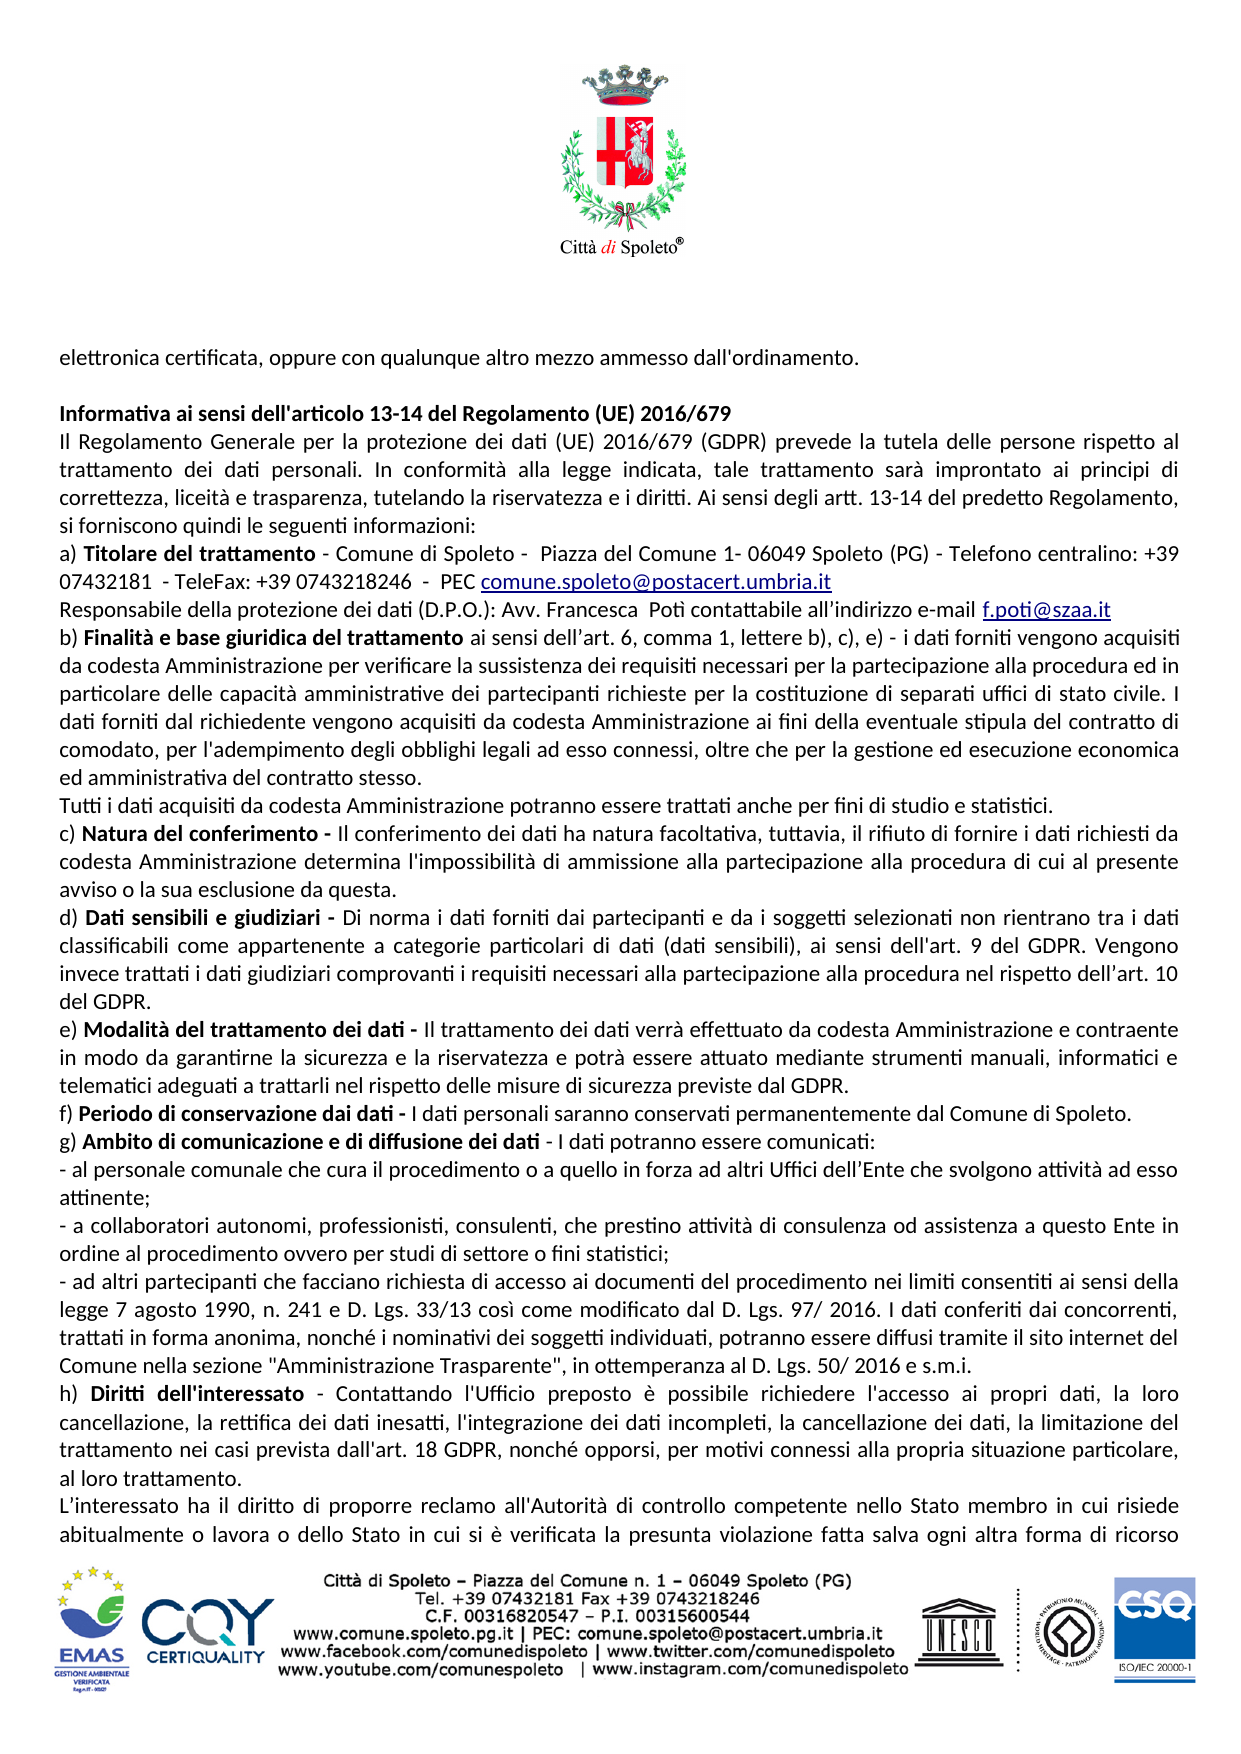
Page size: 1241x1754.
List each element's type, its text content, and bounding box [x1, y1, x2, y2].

text e) Modalità del trattamento dei dati - Il trattamento dei dati verrà effettuato da codesta Amministrazione e contraente in modo da garantirne la sicurezza e la riservatezza e potrà essere attuato mediante strumenti manuali, informatici e telematici adeguati a trattarli nel rispetto delle misure di sicurezza previste dal GDPR. [59, 1015, 1181, 1099]
picture [560, 64, 687, 257]
text Informativa ai sensi dell'articolo 13-14 del Regolamento (UE) 2016/679 [59, 399, 1181, 427]
text Il Regolamento Generale per la protezione dei dati (UE) 2016/679 (GDPR) prevede la tutela delle persone rispetto al trattamento dei dati personali. In conformità alla legge indicata, tale trattamento sarà improntato ai principi di correttezza, liceità e trasparenza, tutelando la riservatezza e i diritti. Ai sensi degli artt. 13-14 del predetto Regolamento, si forniscono quindi le seguenti informazioni: [59, 427, 1181, 539]
text h) Diritti dell'interessato - Contattando l'Ufficio preposto è possibile richiedere l'accesso ai propri dati, la loro cancellazione, la rettifica dei dati inesatti, l'integrazione dei dati incompleti, la cancellazione dei dati, la limitazione del trattamento nei casi prevista dall'art. 18 GDPR, nonché opporsi, per motivi connessi alla propria situazione particolare, al loro trattamento. [59, 1379, 1181, 1492]
text - a collaboratori autonomi, professionisti, consulenti, che prestino attività di consulenza od assistenza a questo Ente in ordine al procedimento ovvero per studi di settore o fini statistici; [59, 1211, 1181, 1267]
text L’interessato ha il diritto di proporre reclamo all'Autorità di controllo competente nello Stato membro in cui risiede abitualmente o lavora o dello Stato in cui si è verificata la presunta violazione fatta salva ogni altra forma di ricorso [59, 1492, 1181, 1548]
picture [41, 1563, 1199, 1697]
text b) Finalità e base giuridica del trattamento ai sensi dell’art. 6, comma 1, lettere b), c), e) - i dati forniti vengono acquisiti da codesta Amministrazione per verificare la sussistenza dei requisiti necessari per la partecipazione alla procedura ed in particolare delle capacità amministrative dei partecipanti richieste per la costituzione di separati uffici di stato civile. I dati forniti dal richiedente vengono acquisiti da codesta Amministrazione ai fini della eventuale stipula del contratto di comodato, per l'adempimento degli obblighi legali ad esso connessi, oltre che per la gestione ed esecuzione economica ed amministrativa del contratto stesso. [59, 623, 1181, 791]
text Responsabile della protezione dei dati (D.P.O.): Avv. Francesca Potì contattabile all’indirizzo e-mail f.poti@szaa.it [59, 595, 1181, 623]
text f) Periodo di conservazione dai dati - I dati personali saranno conservati permanentemente dal Comune di Spoleto. [59, 1099, 1181, 1127]
text c) Natura del conferimento - Il conferimento dei dati ha natura facoltativa, tuttavia, il rifiuto di fornire i dati richiesti da codesta Amministrazione determina l'impossibilità di ammissione alla partecipazione alla procedura di cui al presente avviso o la sua esclusione da questa. [59, 819, 1181, 903]
text Tutti i dati acquisiti da codesta Amministrazione potranno essere trattati anche per fini di studio e statistici. [59, 791, 1181, 819]
text elettronica certificata, oppure con qualunque altro mezzo ammesso dall'ordinamento. [59, 343, 1181, 371]
text - ad altri partecipanti che facciano richiesta di accesso ai documenti del procedimento nei limiti consentiti ai sensi della legge 7 agosto 1990, n. 241 e D. Lgs. 33/13 così come modificato dal D. Lgs. 97/ 2016. I dati conferiti dai concorrenti, trattati in forma anonima, nonché i nominativi dei soggetti individuati, potranno essere diffusi tramite il sito internet del Comune nella sezione "Amministrazione Trasparente", in ottemperanza al D. Lgs. 50/ 2016 e s.m.i. [59, 1267, 1181, 1379]
text - al personale comunale che cura il procedimento o a quello in forza ad altri Uffici dell’Ente che svolgono attività ad esso attinente; [59, 1155, 1181, 1211]
text d) Dati sensibili e giudiziari - Di norma i dati forniti dai partecipanti e da i soggetti selezionati non rientrano tra i dati classificabili come appartenente a categorie particolari di dati (dati sensibili), ai sensi dell'art. 9 del GDPR. Vengono invece trattati i dati giudiziari comprovanti i requisiti necessari alla partecipazione alla procedura nel rispetto dell’art. 10 del GDPR. [59, 903, 1181, 1015]
text g) Ambito di comunicazione e di diffusione dei dati - I dati potranno essere comunicati: [59, 1127, 1181, 1155]
text a) Titolare del trattamento - Comune di Spoleto - Piazza del Comune 1- 06049 Spoleto (PG) - Telefono centralino: +39 07432181 - TeleFax: +39 0743218246 - PEC comune.spoleto@postacert.umbria.it [59, 539, 1181, 595]
